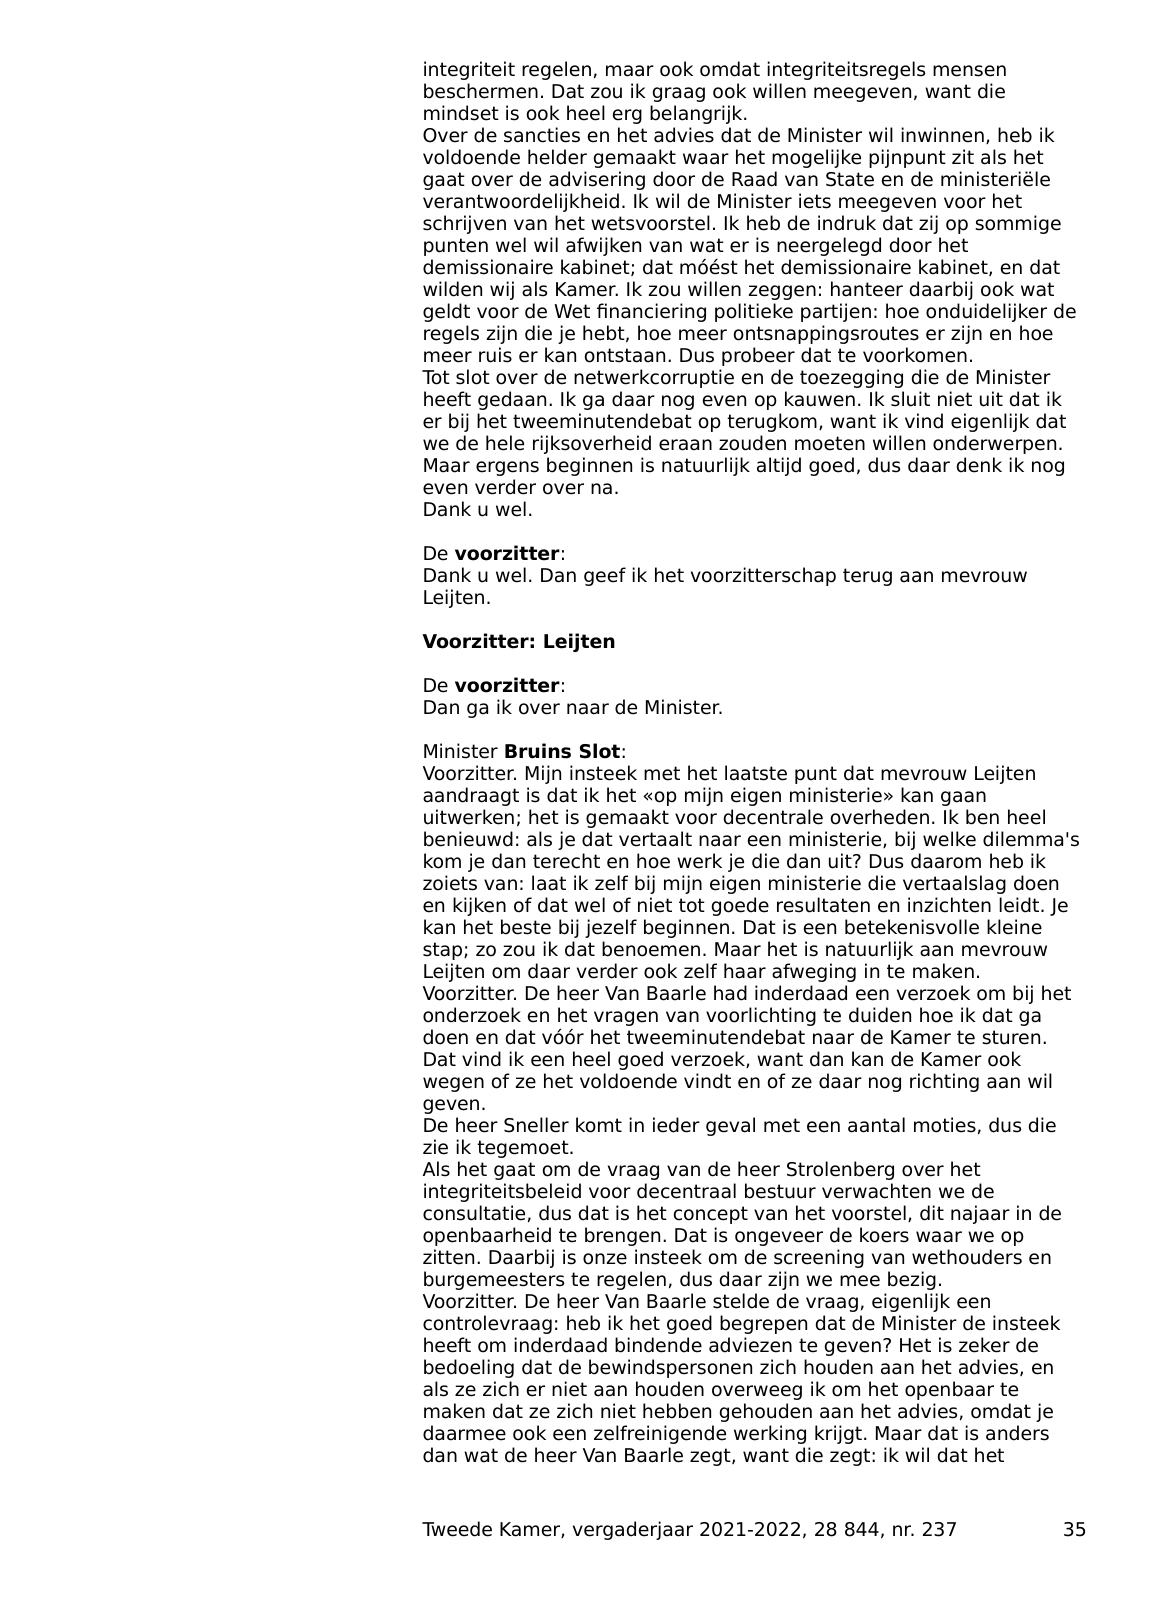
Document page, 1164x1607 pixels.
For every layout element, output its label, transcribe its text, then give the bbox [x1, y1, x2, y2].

text Als het gaat om de vraag van de heer Strolenberg over het integriteitsbeleid voor decentraal bestuur verwachten we de consultatie, dus dat is het concept van het voorstel, dit najaar in de openbaarheid te brengen. Dat is ongeveer de koers waar we op zitten. Daarbij is onze insteek om de screening van wethouders en burgemeesters te regelen, dus daar zijn we mee bezig. [422, 1159, 1087, 1291]
text Voorzitter. De heer Van Baarle had inderdaad een verzoek om bij het onderzoek en het vragen van voorlichting te duiden hoe ik dat ga doen en dat vóór het tweeminutendebat naar de Kamer te sturen. Dat vind ik een heel goed verzoek, want dan kan de Kamer ook wegen of ze het voldoende vindt en of ze daar nog richting aan wil geven. [422, 983, 1087, 1115]
text De voorzitter: [422, 675, 1087, 697]
text integriteit regelen, maar ook omdat integriteitsregels mensen beschermen. Dat zou ik graag ook willen meegeven, want die mindset is ook heel erg belangrijk. [422, 59, 1087, 125]
text Tot slot over de netwerkcorruptie en de toezegging die de Minister heeft gedaan. Ik ga daar nog even op kauwen. Ik sluit niet uit dat ik er bij het tweeminutendebat op terugkom, want ik vind eigenlijk dat we de hele rijksoverheid eraan zouden moeten willen onderwerpen. Maar ergens beginnen is natuurlijk altijd goed, dus daar denk ik nog even verder over na. [422, 367, 1087, 499]
text Dan ga ik over naar de Minister. [422, 697, 1087, 719]
text De voorzitter: [422, 543, 1087, 565]
text Voorzitter. Mijn insteek met het laatste punt dat mevrouw Leijten aandraagt is dat ik het «op mijn eigen ministerie» kan gaan uitwerken; het is gemaakt voor decentrale overheden. Ik ben heel benieuwd: als je dat vertaalt naar een ministerie, bij welke dilemma's kom je dan terecht en hoe werk je die dan uit? Dus daarom heb ik zoiets van: laat ik zelf bij mijn eigen ministerie die vertaalslag doen en kijken of dat wel of niet tot goede resultaten en inzichten leidt. Je kan het beste bij jezelf beginnen. Dat is een betekenisvolle kleine stap; zo zou ik dat benoemen. Maar het is natuurlijk aan mevrouw Leijten om daar verder ook zelf haar afweging in te maken. [422, 763, 1087, 983]
text Dank u wel. [422, 499, 1087, 521]
text Voorzitter. De heer Van Baarle stelde de vraag, eigenlijk een controlevraag: heb ik het goed begrepen dat de Minister de insteek heeft om inderdaad bindende adviezen te geven? Het is zeker de bedoeling dat de bewindspersonen zich houden aan het advies, en als ze zich er niet aan houden overweeg ik om het openbaar te maken dat ze zich niet hebben gehouden aan het advies, omdat je daarmee ook een zelfreinigende werking krijgt. Maar dat is anders dan wat de heer Van Baarle zegt, want die zegt: ik wil dat het [422, 1291, 1087, 1467]
text De heer Sneller komt in ieder geval met een aantal moties, dus die zie ik tegemoet. [422, 1115, 1087, 1159]
text Dank u wel. Dan geef ik het voorzitterschap terug aan mevrouw Leijten. [422, 565, 1087, 609]
text Voorzitter: Leijten [422, 631, 1087, 653]
text Over de sancties en het advies dat de Minister wil inwinnen, heb ik voldoende helder gemaakt waar het mogelijke pijnpunt zit als het gaat over de advisering door de Raad van State en de ministeriële verantwoordelijkheid. Ik wil de Minister iets meegeven voor het schrijven van het wetsvoorstel. Ik heb de indruk dat zij op sommige punten wel wil afwijken van wat er is neergelegd door het demissionaire kabinet; dat móést het demissionaire kabinet, en dat wilden wij als Kamer. Ik zou willen zeggen: hanteer daarbij ook wat geldt voor de Wet financiering politieke partijen: hoe onduidelijker de regels zijn die je hebt, hoe meer ontsnappingsroutes er zijn en hoe meer ruis er kan ontstaan. Dus probeer dat te voorkomen. [422, 125, 1087, 367]
text Minister Bruins Slot: [422, 741, 1087, 763]
